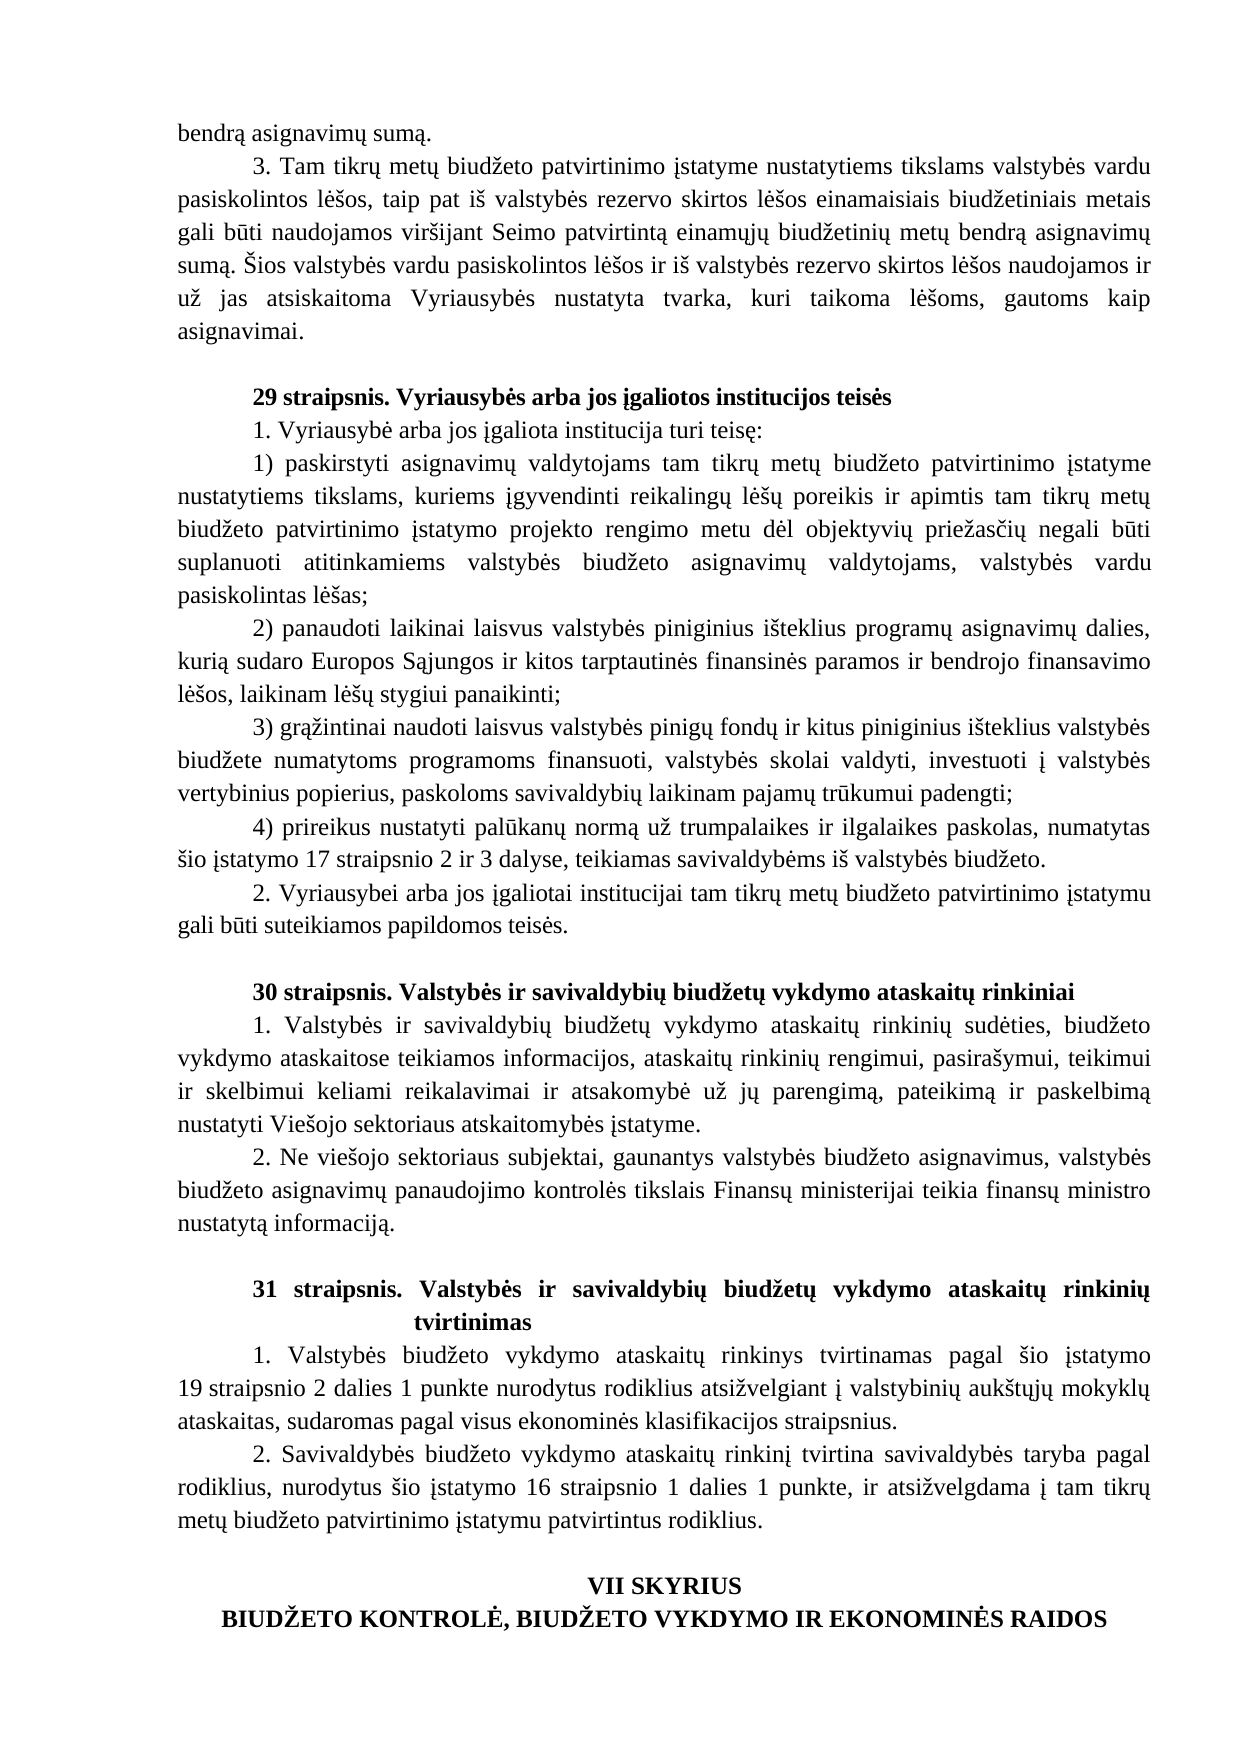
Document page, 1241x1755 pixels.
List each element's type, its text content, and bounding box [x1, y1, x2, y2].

text BIUDŽETO KONTROLĖ, BIUDŽETO VYKDYMO IR EKONOMINĖS RAIDOS [177, 1604, 1152, 1633]
text 31 straipsnis. Valstybės ir savivaldybių biudžetų vykdymo ataskaitų rinkinių tvirtinimas [252, 1274, 1152, 1336]
text 1. Vyriausybė arba jos įgaliota institucija turi teisę: [177, 415, 1152, 444]
text 2. Savivaldybės biudžeto vykdymo ataskaitų rinkinį tvirtina savivaldybės taryba pagal rodiklius, nurodytus šio įstatymo 16 straipsnio 1 dalies 1 punkte, ir atsižvelgdama į tam tikrų metų biudžeto patvirtinimo įstatymu patvirtintus rodiklius. [177, 1439, 1152, 1534]
text VII SKYRIUS [177, 1571, 1152, 1600]
text 3. Tam tikrų metų biudžeto patvirtinimo įstatyme nustatytiems tikslams valstybės vardu pasiskolintos lėšos, taip pat iš valstybės rezervo skirtos lėšos einamaisiais biudžetiniais metais gali būti naudojamos viršijant Seimo patvirtintą einamųjų biudžetinių metų bendrą asignavimų sumą. Šios valstybės vardu pasiskolintos lėšos ir iš valstybės rezervo skirtos lėšos naudojamos ir už jas atsiskaitoma Vyriausybės nustatyta tvarka, kuri taikoma lėšoms, gautoms kaip asignavimai. [177, 151, 1152, 345]
text bendrą asignavimų sumą. [177, 118, 1152, 147]
text 29 straipsnis. Vyriausybės arba jos įgaliotos institucijos teisės [177, 382, 1152, 411]
text 1. Valstybės biudžeto vykdymo ataskaitų rinkinys tvirtinamas pagal šio įstatymo 19 straipsnio 2 dalies 1 punkte nurodytus rodiklius atsižvelgiant į valstybinių aukštųjų mokyklų ataskaitas, sudaromas pagal visus ekonominės klasifikacijos straipsnius. [177, 1340, 1152, 1435]
text 4) prireikus nustatyti palūkanų normą už trumpalaikes ir ilgalaikes paskolas, numatytas šio įstatymo 17 straipsnio 2 ir 3 dalyse, teikiamas savivaldybėms iš valstybės biudžeto. [177, 812, 1152, 873]
text 30 straipsnis. Valstybės ir savivaldybių biudžetų vykdymo ataskaitų rinkiniai [177, 977, 1152, 1005]
text 2. Vyriausybei arba jos įgaliotai institucijai tam tikrų metų biudžeto patvirtinimo įstatymu gali būti suteikiamos papildomos teisės. [177, 878, 1152, 939]
text 1) paskirstyti asignavimų valdytojams tam tikrų metų biudžeto patvirtinimo įstatyme nustatytiems tikslams, kuriems įgyvendinti reikalingų lėšų poreikis ir apimtis tam tikrų metų biudžeto patvirtinimo įstatymo projekto rengimo metu dėl objektyvių priežasčių negali būti suplanuoti atitinkamiems valstybės biudžeto asignavimų valdytojams, valstybės vardu pasiskolintas lėšas; [177, 448, 1152, 609]
text 3) grąžintinai naudoti laisvus valstybės pinigų fondų ir kitus piniginius išteklius valstybės biudžete numatytoms programoms finansuoti, valstybės skolai valdyti, investuoti į valstybės vertybinius popierius, paskoloms savivaldybių laikinam pajamų trūkumui padengti; [177, 712, 1152, 807]
text 2) panaudoti laikinai laisvus valstybės piniginius išteklius programų asignavimų dalies, kurią sudaro Europos Sąjungos ir kitos tarptautinės finansinės paramos ir bendrojo finansavimo lėšos, laikinam lėšų stygiui panaikinti; [177, 613, 1152, 708]
text 2. Ne viešojo sektoriaus subjektai, gaunantys valstybės biudžeto asignavimus, valstybės biudžeto asignavimų panaudojimo kontrolės tikslais Finansų ministerijai teikia finansų ministro nustatytą informaciją. [177, 1142, 1152, 1237]
text 1. Valstybės ir savivaldybių biudžetų vykdymo ataskaitų rinkinių sudėties, biudžeto vykdymo ataskaitose teikiamos informacijos, ataskaitų rinkinių rengimui, pasirašymui, teikimui ir skelbimui keliami reikalavimai ir atsakomybė už jų parengimą, pateikimą ir paskelbimą nustatyti Viešojo sektoriaus atskaitomybės įstatyme. [177, 1010, 1152, 1137]
